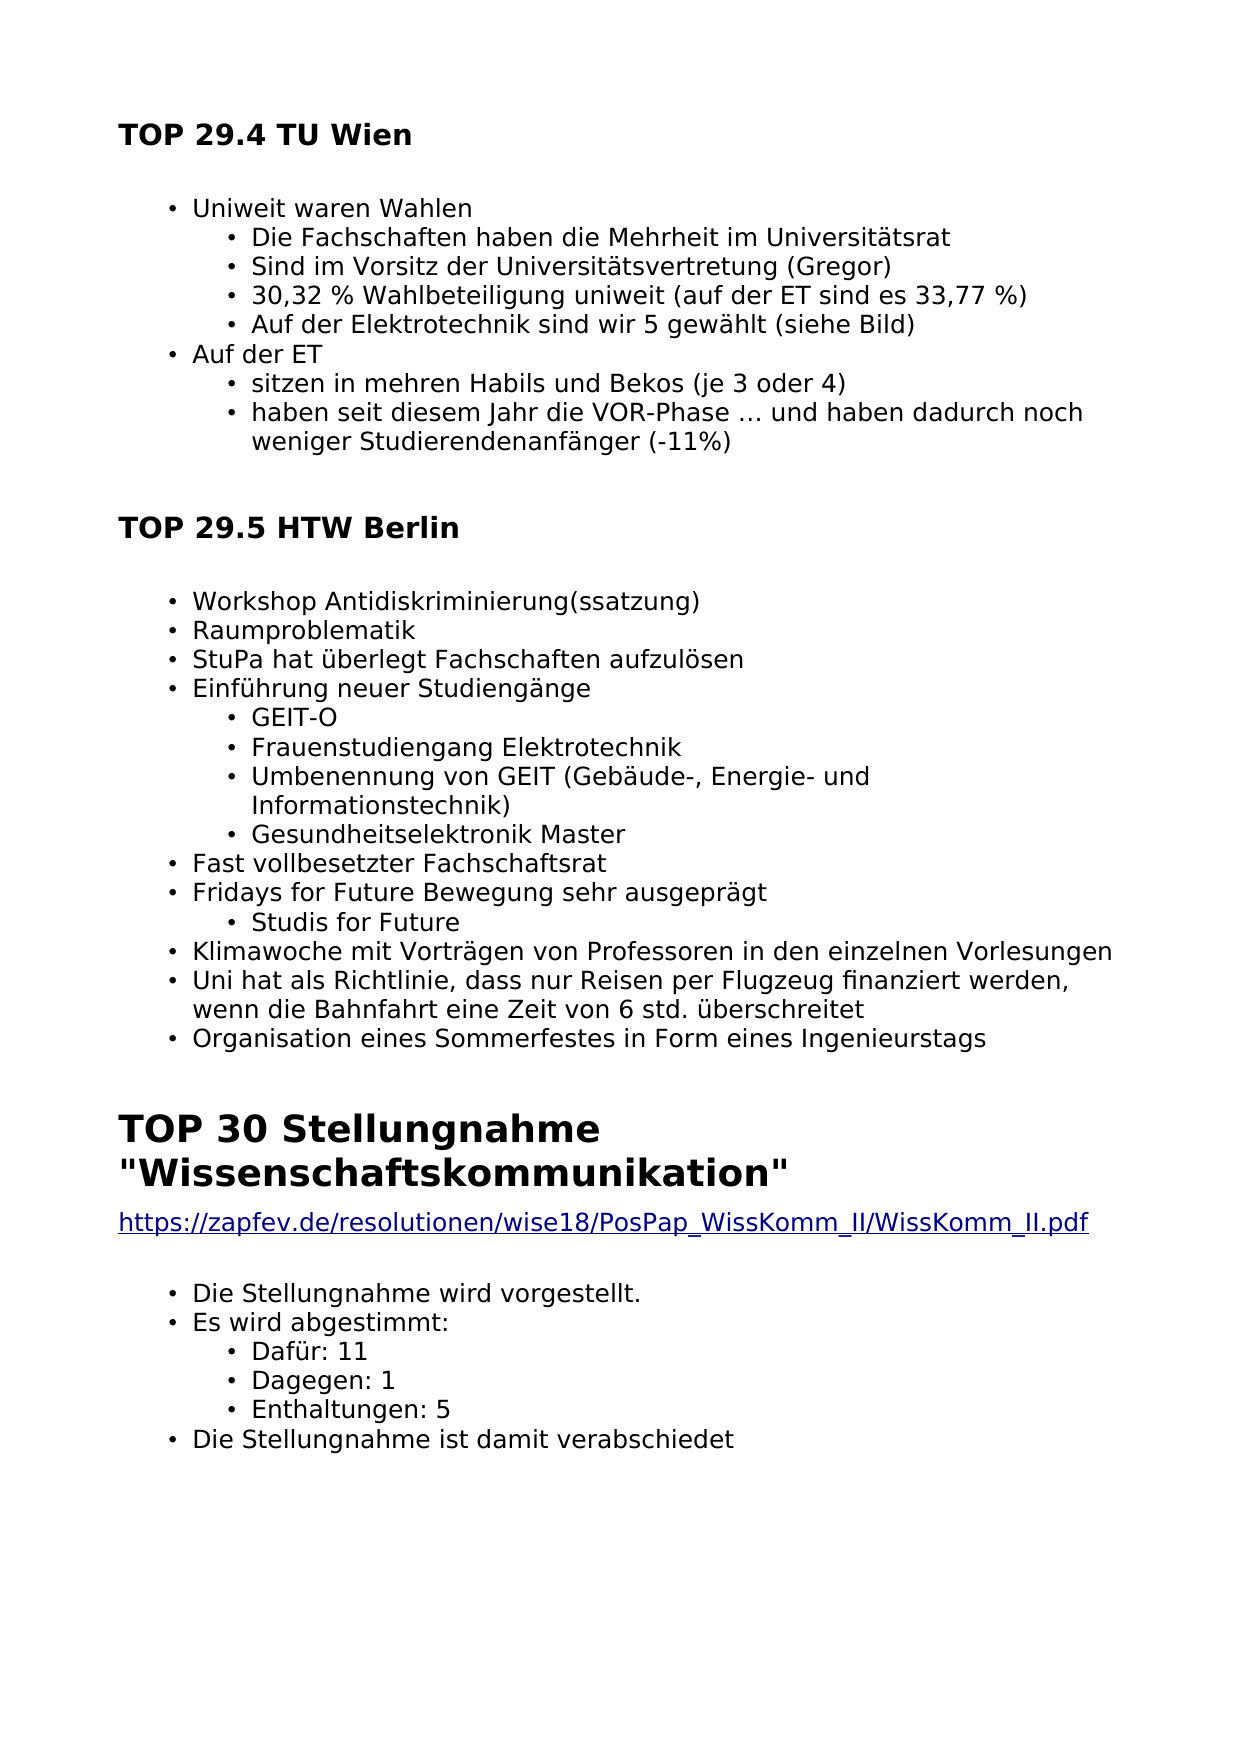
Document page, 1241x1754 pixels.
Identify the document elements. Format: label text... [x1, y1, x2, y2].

list Fridays for Future Bewegung sehr ausgeprägt [177, 879, 1122, 908]
list Studis for Future [236, 908, 1122, 937]
list Gesundheitselektronik Master [236, 820, 1122, 849]
subtitle TOP 29.4 TU Wien [118, 118, 1122, 152]
list StuPa hat überlegt Fachschaften aufzulösen [177, 645, 1122, 674]
list GEIT-O [236, 704, 1122, 733]
list Auf der ET [177, 340, 1122, 369]
list Dafür: 11 [236, 1337, 1122, 1367]
list Die Stellungnahme wird vorgestellt. [177, 1279, 1122, 1308]
list Einführung neuer Studiengänge [177, 674, 1122, 704]
list Frauenstudiengang Elektrotechnik [236, 733, 1122, 762]
list Es wird abgestimmt: [177, 1308, 1122, 1337]
list Sind im Vorsitz der Universitätsvertretung (Gregor) [236, 252, 1122, 282]
list Uni hat als Richtlinie, dass nur Reisen per Flugzeug finanziert werden, wenn die Bahnfahrt eine Zeit von 6 std. überschreitet [177, 966, 1122, 1024]
subtitle TOP 30 Stellungnahme "Wissenschaftskommunikation" [118, 1108, 1122, 1195]
list 30,32 % Wahlbeteiligung uniweit (auf der ET sind es 33,77 %) [236, 282, 1122, 311]
list Organisation eines Sommerfestes in Form eines Ingenieurstags [177, 1024, 1122, 1054]
list Auf der Elektrotechnik sind wir 5 gewählt (siehe Bild) [236, 311, 1122, 340]
list Dagegen: 1 [236, 1367, 1122, 1396]
list Workshop Antidiskriminierung(ssatzung) [177, 587, 1122, 616]
subtitle TOP 29.5 HTW Berlin [118, 511, 1122, 545]
list sitzen in mehren Habils und Bekos (je 3 oder 4) [236, 369, 1122, 398]
list Die Stellungnahme ist damit verabschiedet [177, 1425, 1122, 1454]
text https://zapfev.de/resolutionen/wise18/PosPap_WissKomm_II/WissKomm_II.pdf [118, 1208, 1122, 1237]
list Klimawoche mit Vorträgen von Professoren in den einzelnen Vorlesungen [177, 937, 1122, 966]
list Enthaltungen: 5 [236, 1396, 1122, 1425]
list Raumproblematik [177, 616, 1122, 645]
list haben seit diesem Jahr die VOR-Phase … und haben dadurch noch weniger Studierendenanfänger (-11%) [236, 398, 1122, 457]
list Umbenennung von GEIT (Gebäude-, Energie- und Informationstechnik) [236, 762, 1122, 820]
list Uniweit waren Wahlen [177, 194, 1122, 223]
list Die Fachschaften haben die Mehrheit im Universitätsrat [236, 223, 1122, 252]
list Fast vollbesetzter Fachschaftsrat [177, 849, 1122, 879]
